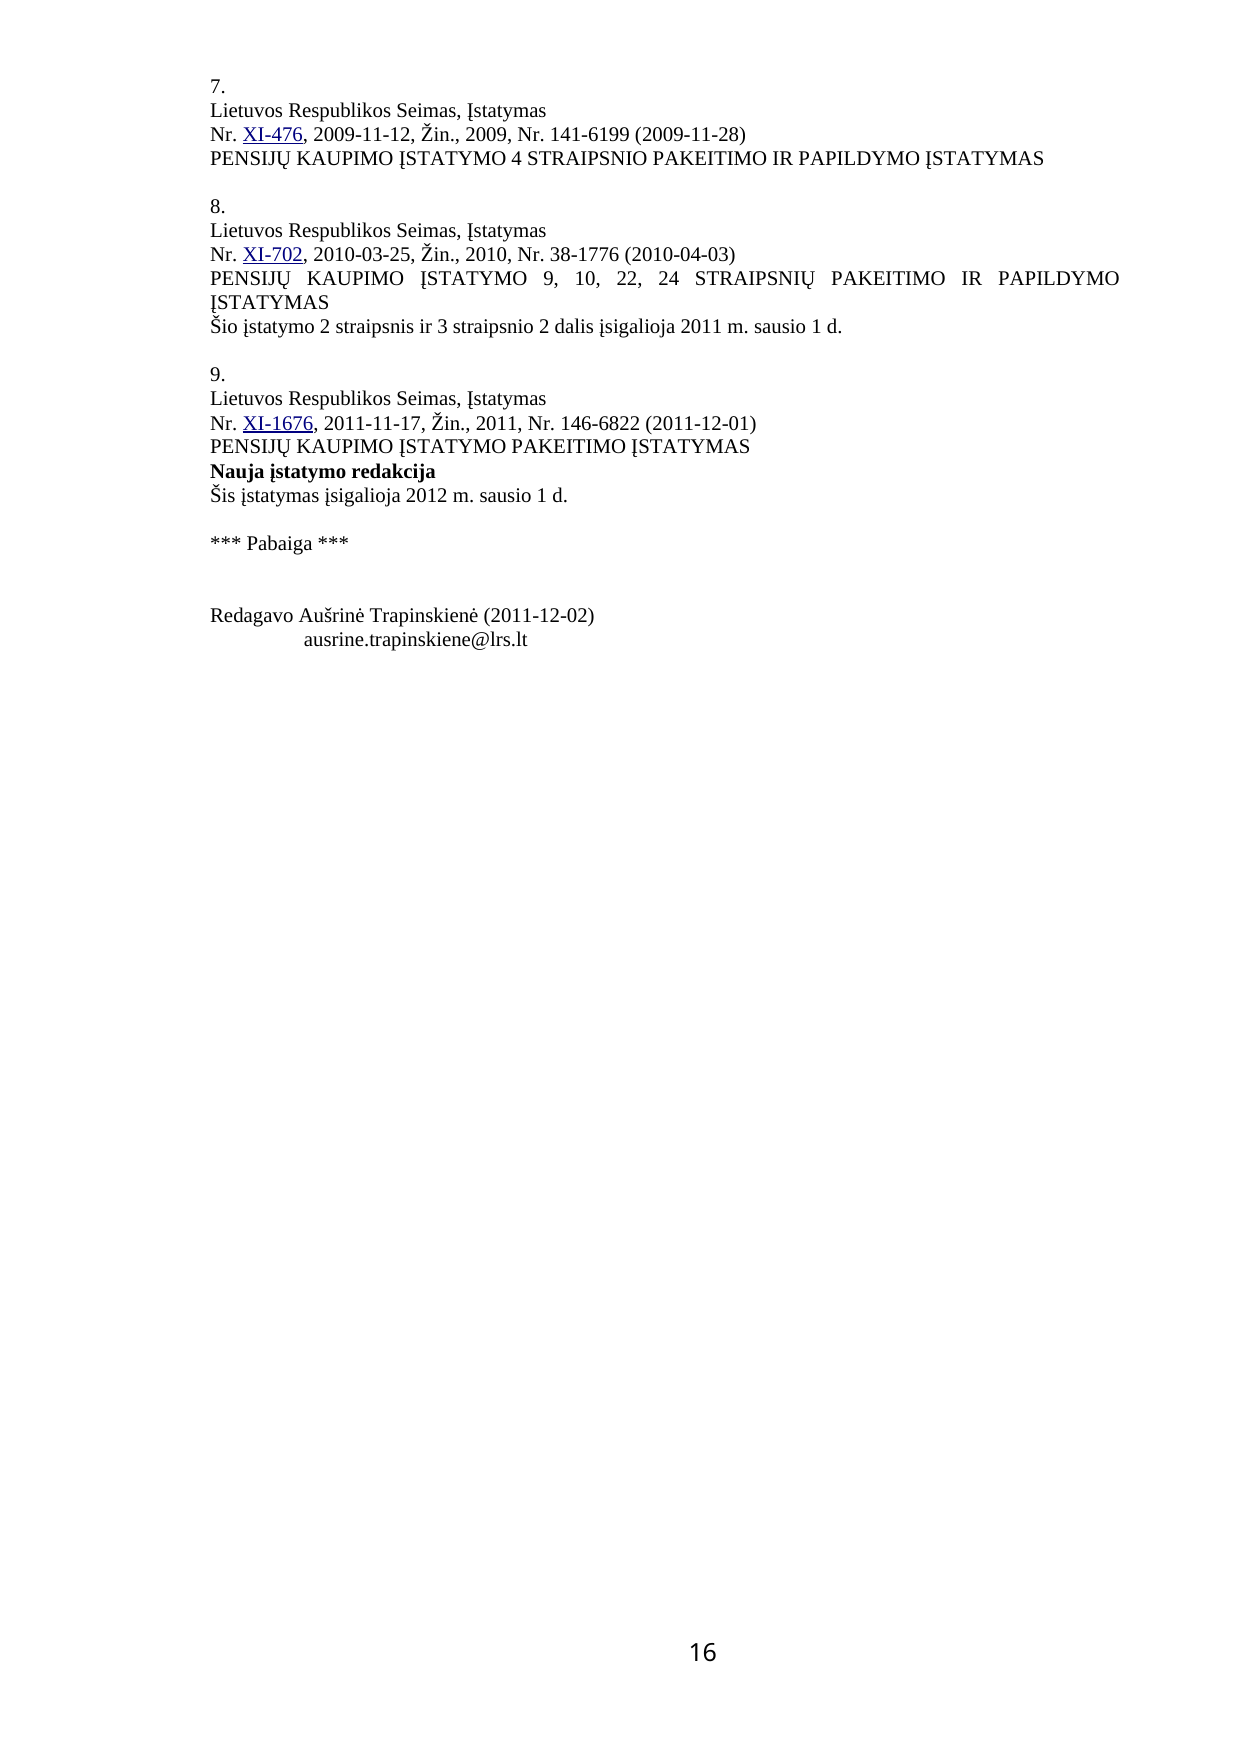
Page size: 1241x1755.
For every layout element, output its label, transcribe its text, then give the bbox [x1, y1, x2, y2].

text Lietuvos Respublikos Seimas, Įstatymas [210, 386, 1120, 410]
text ausrine.trapinskiene@lrs.lt [210, 627, 1120, 651]
text PENSIJŲ KAUPIMO ĮSTATYMO 4 STRAIPSNIO PAKEITIMO IR PAPILDYMO ĮSTATYMAS [210, 146, 1120, 170]
text Šio įstatymo 2 straipsnis ir 3 straipsnio 2 dalis įsigalioja 2011 m. sausio 1 d. [210, 314, 1120, 338]
text 8. [210, 194, 1120, 218]
text Nr. XI-702, 2010-03-25, Žin., 2010, Nr. 38-1776 (2010-04-03) [210, 242, 1120, 266]
text 7. [210, 73, 1120, 98]
text Lietuvos Respublikos Seimas, Įstatymas [210, 98, 1120, 122]
text Nr. XI-1676, 2011-11-17, Žin., 2011, Nr. 146-6822 (2011-12-01) [210, 410, 1120, 434]
text Šis įstatymas įsigalioja 2012 m. sausio 1 d. [210, 483, 1120, 507]
text 9. [210, 362, 1120, 386]
text Lietuvos Respublikos Seimas, Įstatymas [210, 218, 1120, 242]
text PENSIJŲ KAUPIMO ĮSTATYMO PAKEITIMO ĮSTATYMAS [210, 434, 1120, 458]
text PENSIJŲ KAUPIMO ĮSTATYMO 9, 10, 22, 24 STRAIPSNIŲ PAKEITIMO IR PAPILDYMO ĮSTATYMAS [210, 266, 1120, 314]
text *** Pabaiga *** [210, 531, 1120, 555]
text Nauja įstatymo redakcija [210, 458, 1120, 483]
text Redagavo Aušrinė Trapinskienė (2011-12-02) [210, 603, 1120, 627]
text Nr. XI-476, 2009-11-12, Žin., 2009, Nr. 141-6199 (2009-11-28) [210, 122, 1120, 146]
